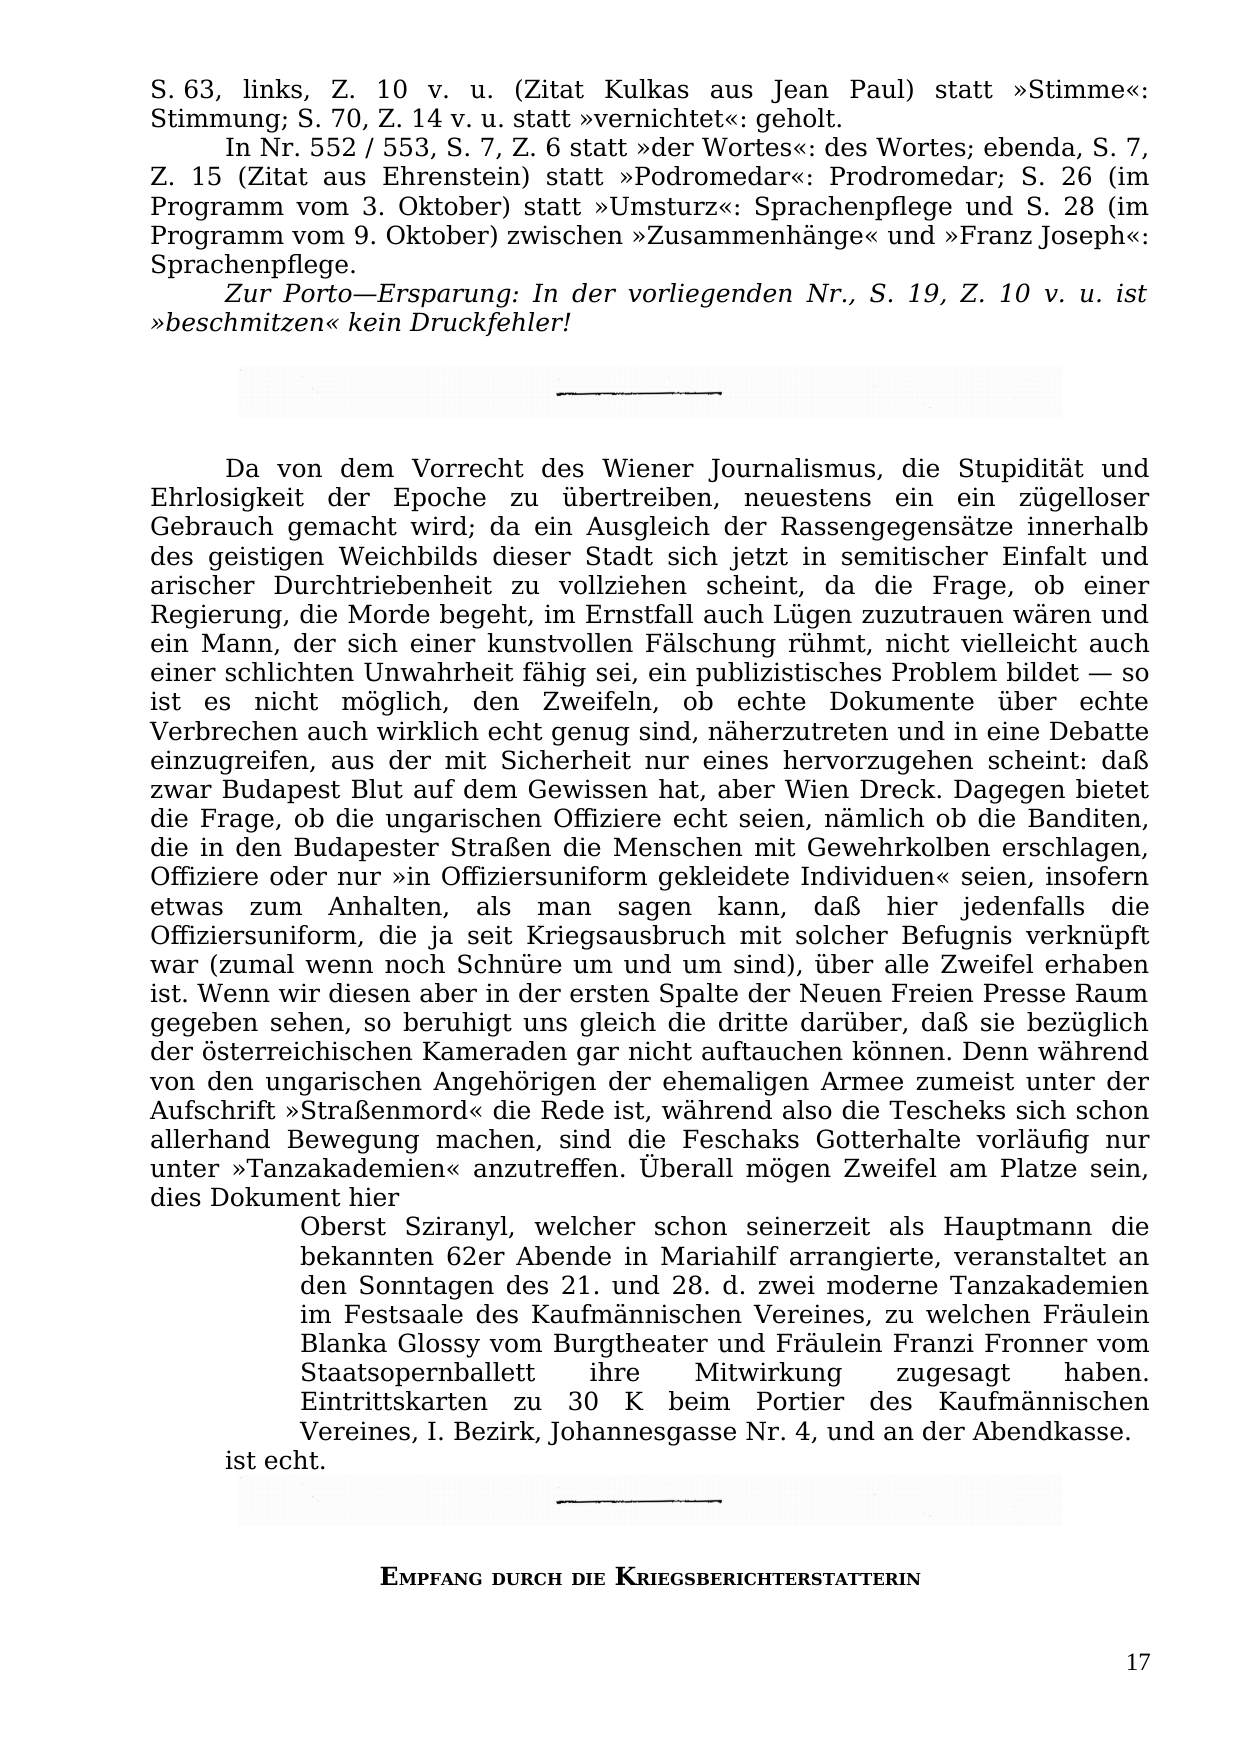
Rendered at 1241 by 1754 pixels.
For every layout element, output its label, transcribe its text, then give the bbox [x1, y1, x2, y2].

text Da von dem Vorrecht des Wiener Journalismus, die Stupidität und Ehrlosigkeit der Epoche zu übertreiben, neuestens ein ein zügelloser Gebrauch gemacht wird; da ein Ausgleich der Rassengegensätze innerhalb des geistigen Weichbilds dieser Stadt sich jetzt in semitischer Einfalt und arischer Durchtriebenheit zu vollziehen scheint, da die Frage, ob einer Regierung, die Morde begeht, im Ernstfall auch Lügen zuzutrauen wären und ein Mann, der sich einer kunstvollen Fälschung rühmt, nicht vielleicht auch einer schlichten Unwahrheit fähig sei, ein publizistisches Problem bildet — so ist es nicht möglich, den Zweifeln, ob echte Dokumente über echte Verbrechen auch wirklich echt genug sind, näherzutreten und in eine Debatte einzugreifen, aus der mit Sicherheit nur eines hervorzugehen scheint: daß zwar Budapest Blut auf dem Gewissen hat, aber Wien Dreck. Dagegen bietet die Frage, ob die ungarischen Offiziere echt seien, nämlich ob die Banditen, die in den Budapester Straßen die Menschen mit Gewehrkolben erschlagen, Offiziere oder nur »in Offiziersuniform gekleidete Individuen« seien, insofern etwas zum Anhalten, als man sagen kann, daß hier jedenfalls die Offiziersuniform, die ja seit Kriegsausbruch mit solcher Befugnis verknüpft war (zumal wenn noch Schnüre um und um sind), über alle Zweifel erhaben ist. Wenn wir diesen aber in der ersten Spalte der Neuen Freien Presse Raum gegeben sehen, so beruhigt uns gleich die dritte darüber, daß sie bezüglich der österreichischen Kameraden gar nicht auftauchen können. Denn während von den ungarischen Angehörigen der ehemaligen Armee zumeist unter der Aufschrift »Straßenmord« die Rede ist, während also die Tescheks sich schon allerhand Bewegung machen, sind die Feschaks Gotterhalte vorläufig nur unter »Tanzakademien« anzutreffen. Überall mögen Zweifel am Platze sein, dies Dokument hier [150, 454, 1151, 1212]
text Empfang durch die Kriegsberichterstatterin [150, 1559, 1151, 1592]
text S. 63, links, Z. 10 v. u. (Zitat Kulkas aus Jean Paul) statt »Stimme«: Stimmung; S. 70, Z. 14 v. u. statt »vernichtet«: geholt. [150, 75, 1151, 133]
text Oberst Sziranyl, welcher schon seinerzeit als Hauptmann die bekannten 62er Abende in Mariahilf arrangierte, veranstaltet an den Sonntagen des 21. und 28. d. zwei moderne Tanzakademien im Festsaale des Kaufmännischen Vereines, zu welchen Fräulein Blanka Glossy vom Burgtheater und Fräulein Franzi Fronner vom Staatsopernballett ihre Mitwirkung zugesagt haben. Eintrittskarten zu 30 K beim Portier des Kaufmännischen Vereines, I. Bezirk, Johannesgasse Nr. 4, und an der Abendkasse. [300, 1212, 1151, 1446]
text Zur Porto—Ersparung: In der vorliegenden Nr., S. 19, Z. 10 v. u. ist »beschmitzen« kein Druckfehler! [150, 279, 1151, 337]
text In Nr. 552 / 553, S. 7, Z. 6 statt »der Wortes«: des Wortes; ebenda, S. 7, Z. 15 (Zitat aus Ehrenstein) statt »Podromedar«: Prodromedar; S. 26 (im Programm vom 3. Oktober) statt »Umsturz«: Sprachenpflege und S. 28 (im Programm vom 9. Oktober) zwischen »Zusammenhänge« und »Franz Joseph«: Sprachenpflege. [150, 133, 1151, 279]
picture [237, 366, 1063, 418]
picture [237, 1475, 1063, 1526]
text ist echt. [150, 1446, 1151, 1475]
